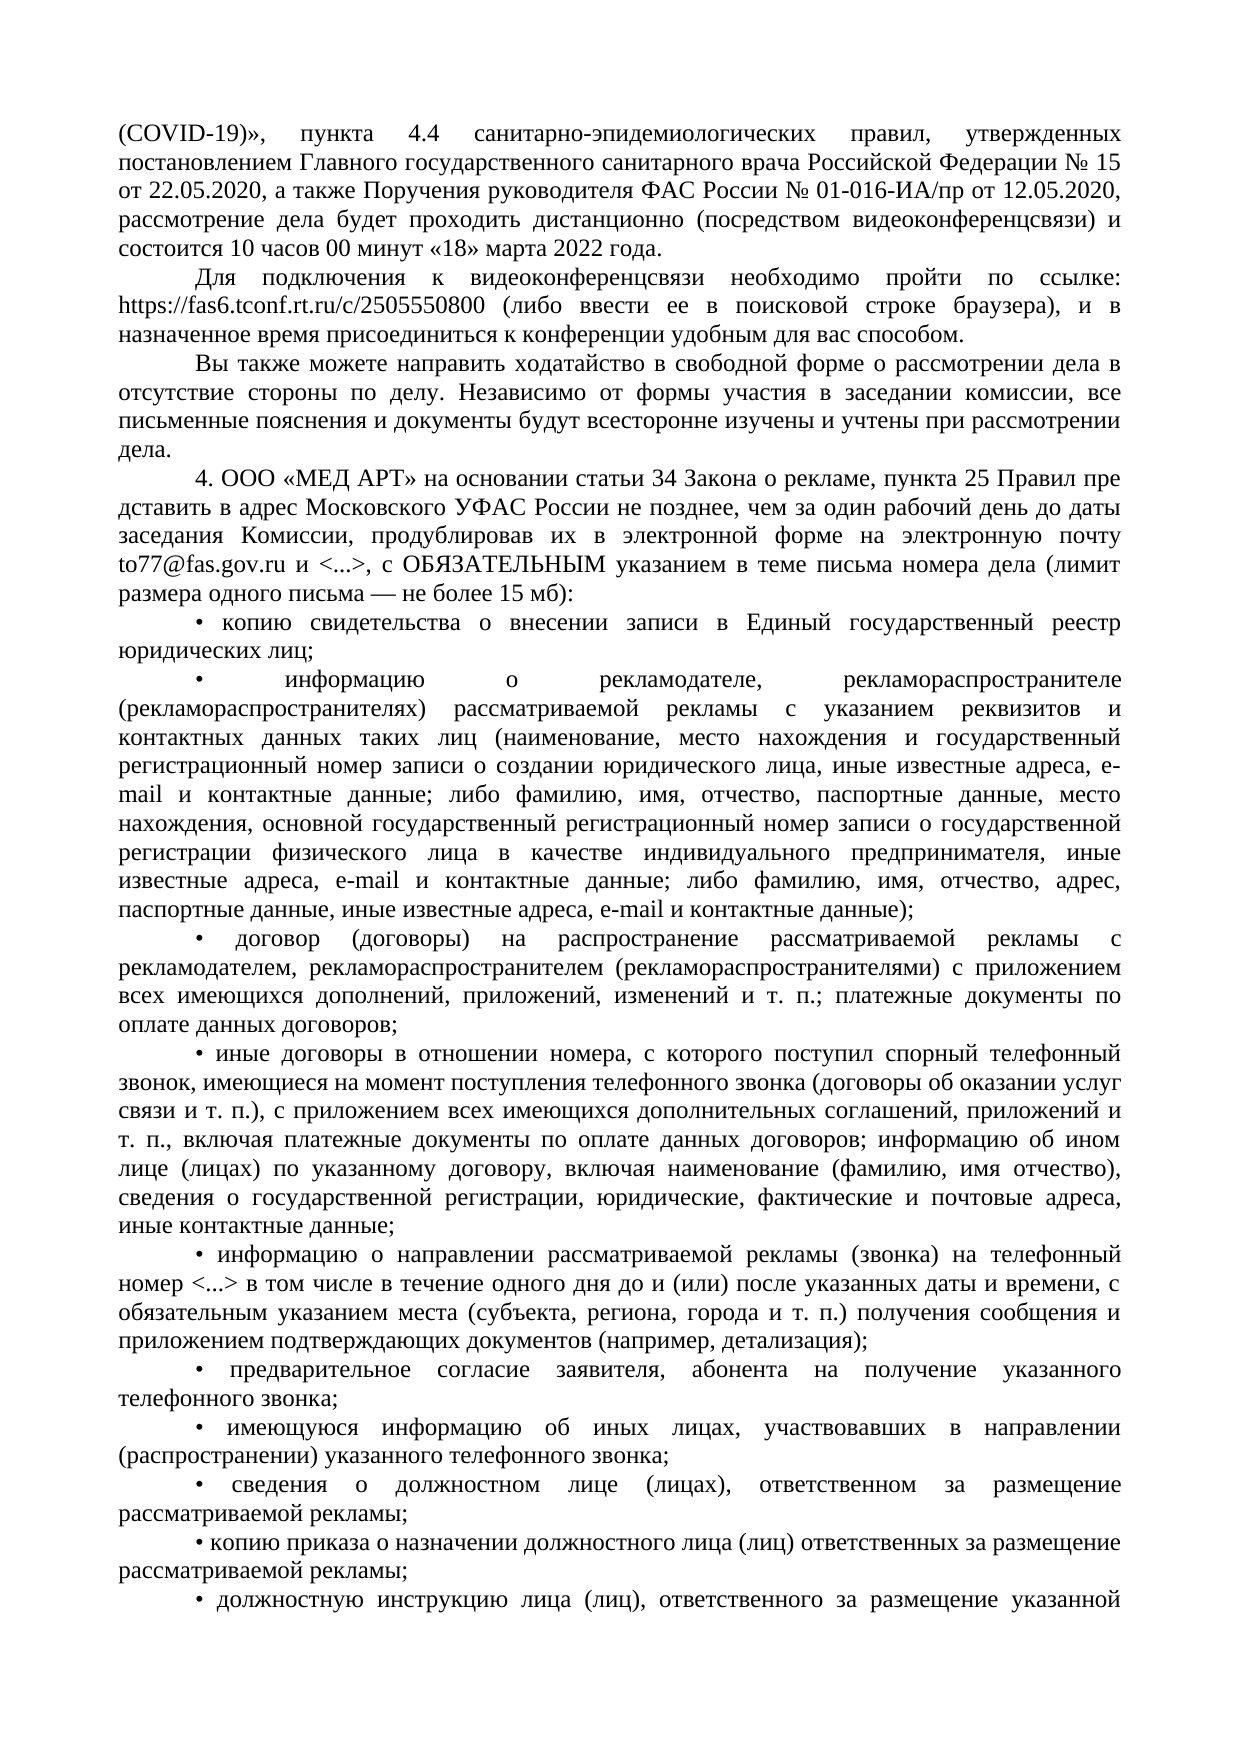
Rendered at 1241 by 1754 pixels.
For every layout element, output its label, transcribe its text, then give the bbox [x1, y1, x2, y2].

text • информацию о направлении рассматриваемой рекламы (звонка) на телефонный номер <...> в том числе в течение одного дня до и (или) после указанных даты и времени, с обязательным указанием места (субъекта, региона, города и т. п.) получения сообщения и приложением подтверждающих документов (например, детализация); [118, 1239, 1122, 1354]
text • договор (договоры) на распространение рассматриваемой рекламы с рекламодателем, рекламораспространителем (рекламораспространителями) с приложением всех имеющихся дополнений, приложений, изменений и т. п.; платежные документы по оплате данных договоров; [118, 923, 1122, 1038]
text Для подключения к видеоконференцсвязи необходимо пройти по ссылке: https://fas6.tconf.rt.ru/c/2505550800 (либо ввести ее в поисковой строке браузера), и в назначенное время присоединиться к конференции удобным для вас способом. [118, 262, 1122, 348]
text 4. ООО «МЕД АРТ» на основании статьи 34 Закона о рекламе, пункта 25 Правил пре дставить в адрес Московского УФАС России не позднее, чем за один рабочий день до даты заседания Комиссии, продублировав их в электронной форме на электронную почту to77@fas.gov.ru и <...>, с ОБЯЗАТЕЛЬНЫМ указанием в теме письма номера дела (лимит размера одного письма — не более 15 мб): [118, 463, 1122, 607]
text • копию приказа о назначении должностного лица (лиц) ответственных за размещение рассматриваемой рекламы; [118, 1527, 1122, 1584]
text (COVID-19)», пункта 4.4 санитарно-эпидемиологических правил, утвержденных постановлением Главного государственного санитарного врача Российской Федерации № 15 от 22.05.2020, а также Поручения руководителя ФАС России № 01-016-ИА/пр от 12.05.2020, рассмотрение дела будет проходить дистанционно (посредством видеоконференцсвязи) и состоится 10 часов 00 минут «18» марта 2022 года. [118, 118, 1122, 262]
text • иные договоры в отношении номера, с которого поступил спорный телефонный звонок, имеющиеся на момент поступления телефонного звонка (договоры об оказании услуг связи и т. п.), с приложением всех имеющихся дополнительных соглашений, приложений и т. п., включая платежные документы по оплате данных договоров; информацию об ином лице (лицах) по указанному договору, включая наименование (фамилию, имя отчество), сведения о государственной регистрации, юридические, фактические и почтовые адреса, иные контактные данные; [118, 1038, 1122, 1239]
text • имеющуюся информацию об иных лицах, участвовавших в направлении (распространении) указанного телефонного звонка; [118, 1412, 1122, 1469]
text • сведения о должностном лице (лицах), ответственном за размещение рассматриваемой рекламы; [118, 1469, 1122, 1527]
text • должностную инструкцию лица (лиц), ответственного за размещение указанной [118, 1584, 1122, 1613]
text • информацию о рекламодателе, рекламораспространителе (рекламораспространителях) рассматриваемой рекламы с указанием реквизитов и контактных данных таких лиц (наименование, место нахождения и государственный регистрационный номер записи о создании юридического лица, иные известные адреса, e-mail и контактные данные; либо фамилию, имя, отчество, паспортные данные, место нахождения, основной государственный регистрационный номер записи о государственной регистрации физического лица в качестве индивидуального предпринимателя, иные известные адреса, e-mail и контактные данные; либо фамилию, имя, отчество, адрес, паспортные данные, иные известные адреса, e-mail и контактные данные); [118, 664, 1122, 923]
text Вы также можете направить ходатайство в свободной форме о рассмотрении дела в отсутствие стороны по делу. Независимо от формы участия в заседании комиссии, все письменные пояснения и документы будут всесторонне изучены и учтены при рассмотрении дела. [118, 348, 1122, 463]
text • копию свидетельства о внесении записи в Единый государственный реестр юридических лиц; [118, 607, 1122, 664]
text • предварительное согласие заявителя, абонента на получение указанного телефонного звонка; [118, 1354, 1122, 1412]
